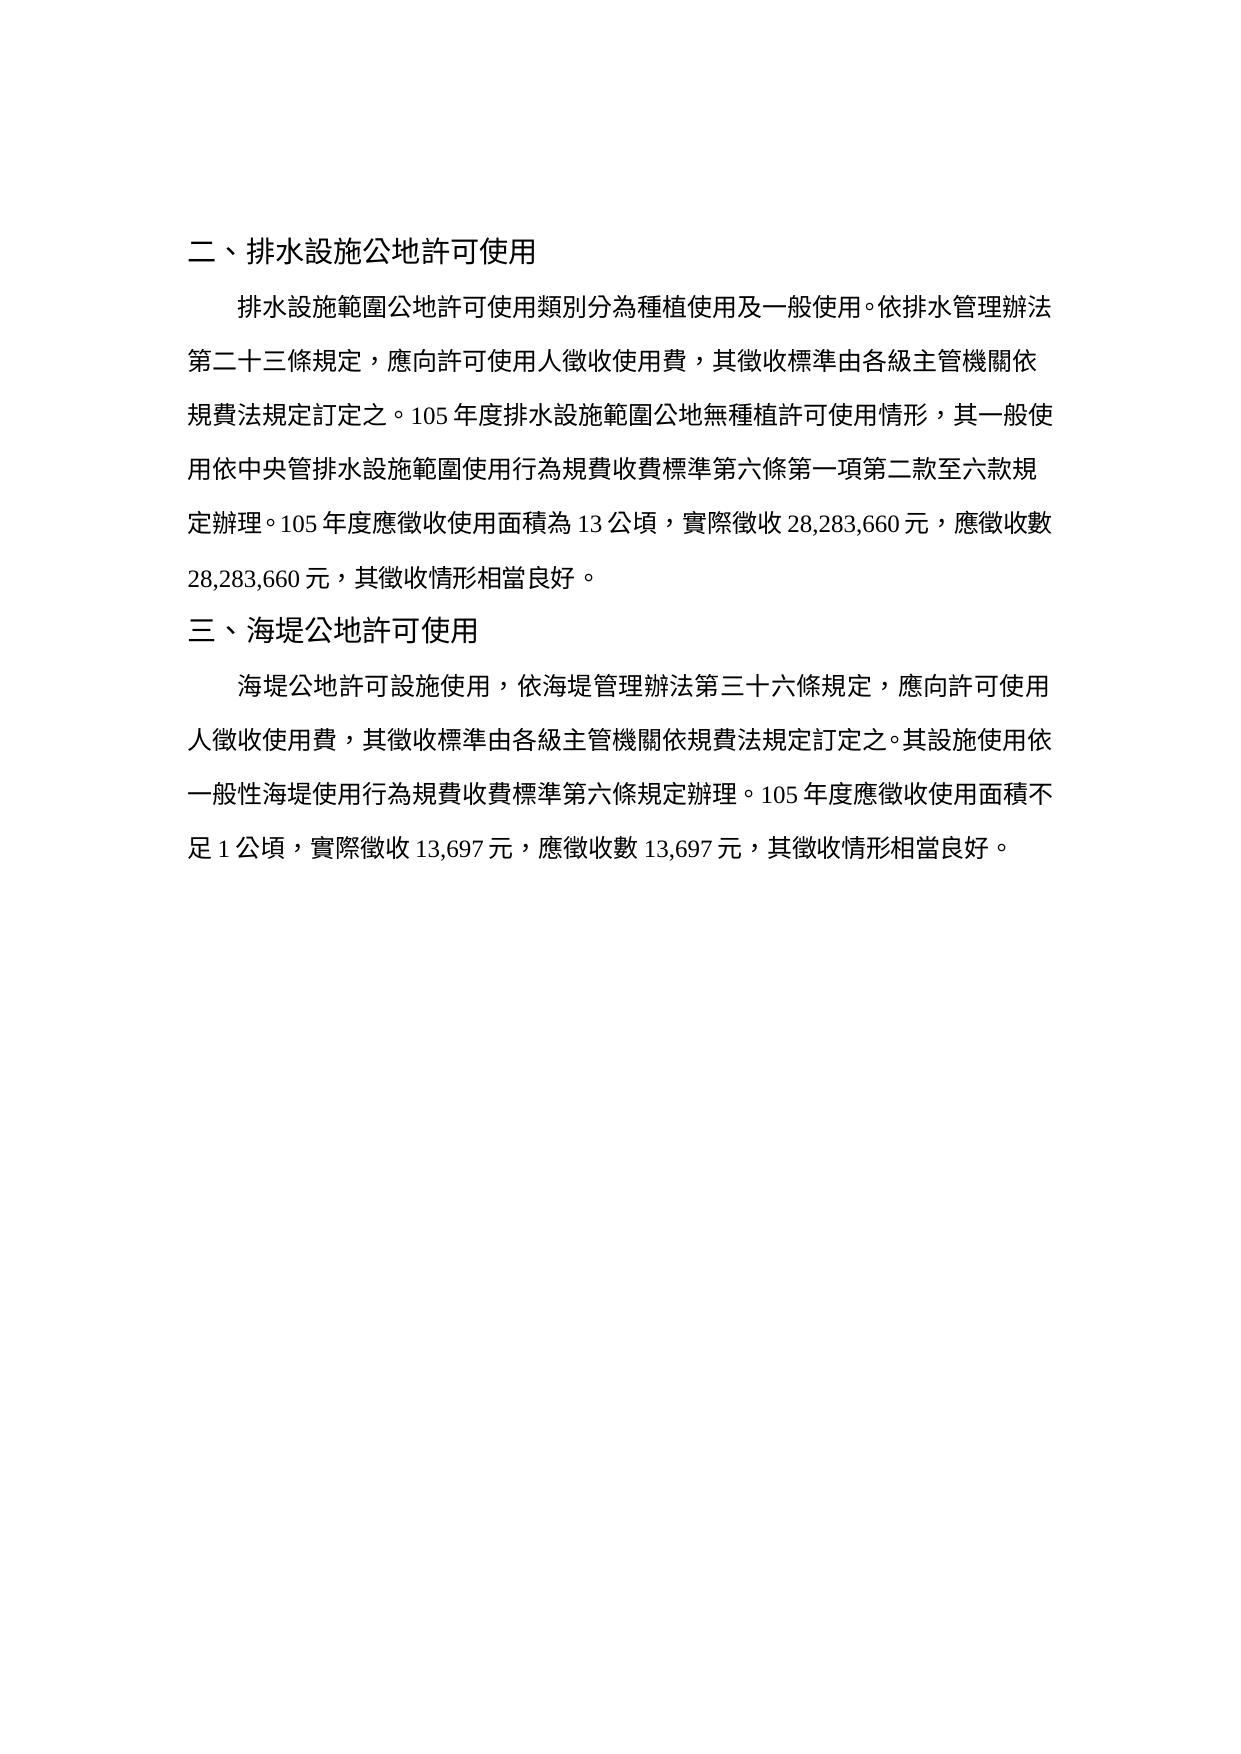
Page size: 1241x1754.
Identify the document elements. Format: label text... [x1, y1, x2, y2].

text 三、海堤公地許可使用 [187, 598, 1053, 652]
text 二、排水設施公地許可使用 [187, 219, 1053, 273]
text 排水設施範圍公地許可使用類別分為種植使用及一般使用。依排水管理辦法第二十三條規定，應向許可使用人徵收使用費，其徵收標準由各級主管機關依規費法規定訂定之。105年度排水設施範圍公地無種植許可使用情形，其一般使用依中央管排水設施範圍使用行為規費收費標準第六條第一項第二款至六款規定辦理。105年度應徵收使用面積為13公頃，實際徵收28,283,660元，應徵收數28,283,660元，其徵收情形相當良好。 [187, 273, 1053, 598]
text 海堤公地許可設施使用，依海堤管理辦法第三十六條規定，應向許可使用人徵收使用費，其徵收標準由各級主管機關依規費法規定訂定之。其設施使用依一般性海堤使用行為規費收費標準第六條規定辦理。105年度應徵收使用面積不足1公頃，實際徵收13,697元，應徵收數13,697元，其徵收情形相當良好。 [187, 652, 1053, 869]
